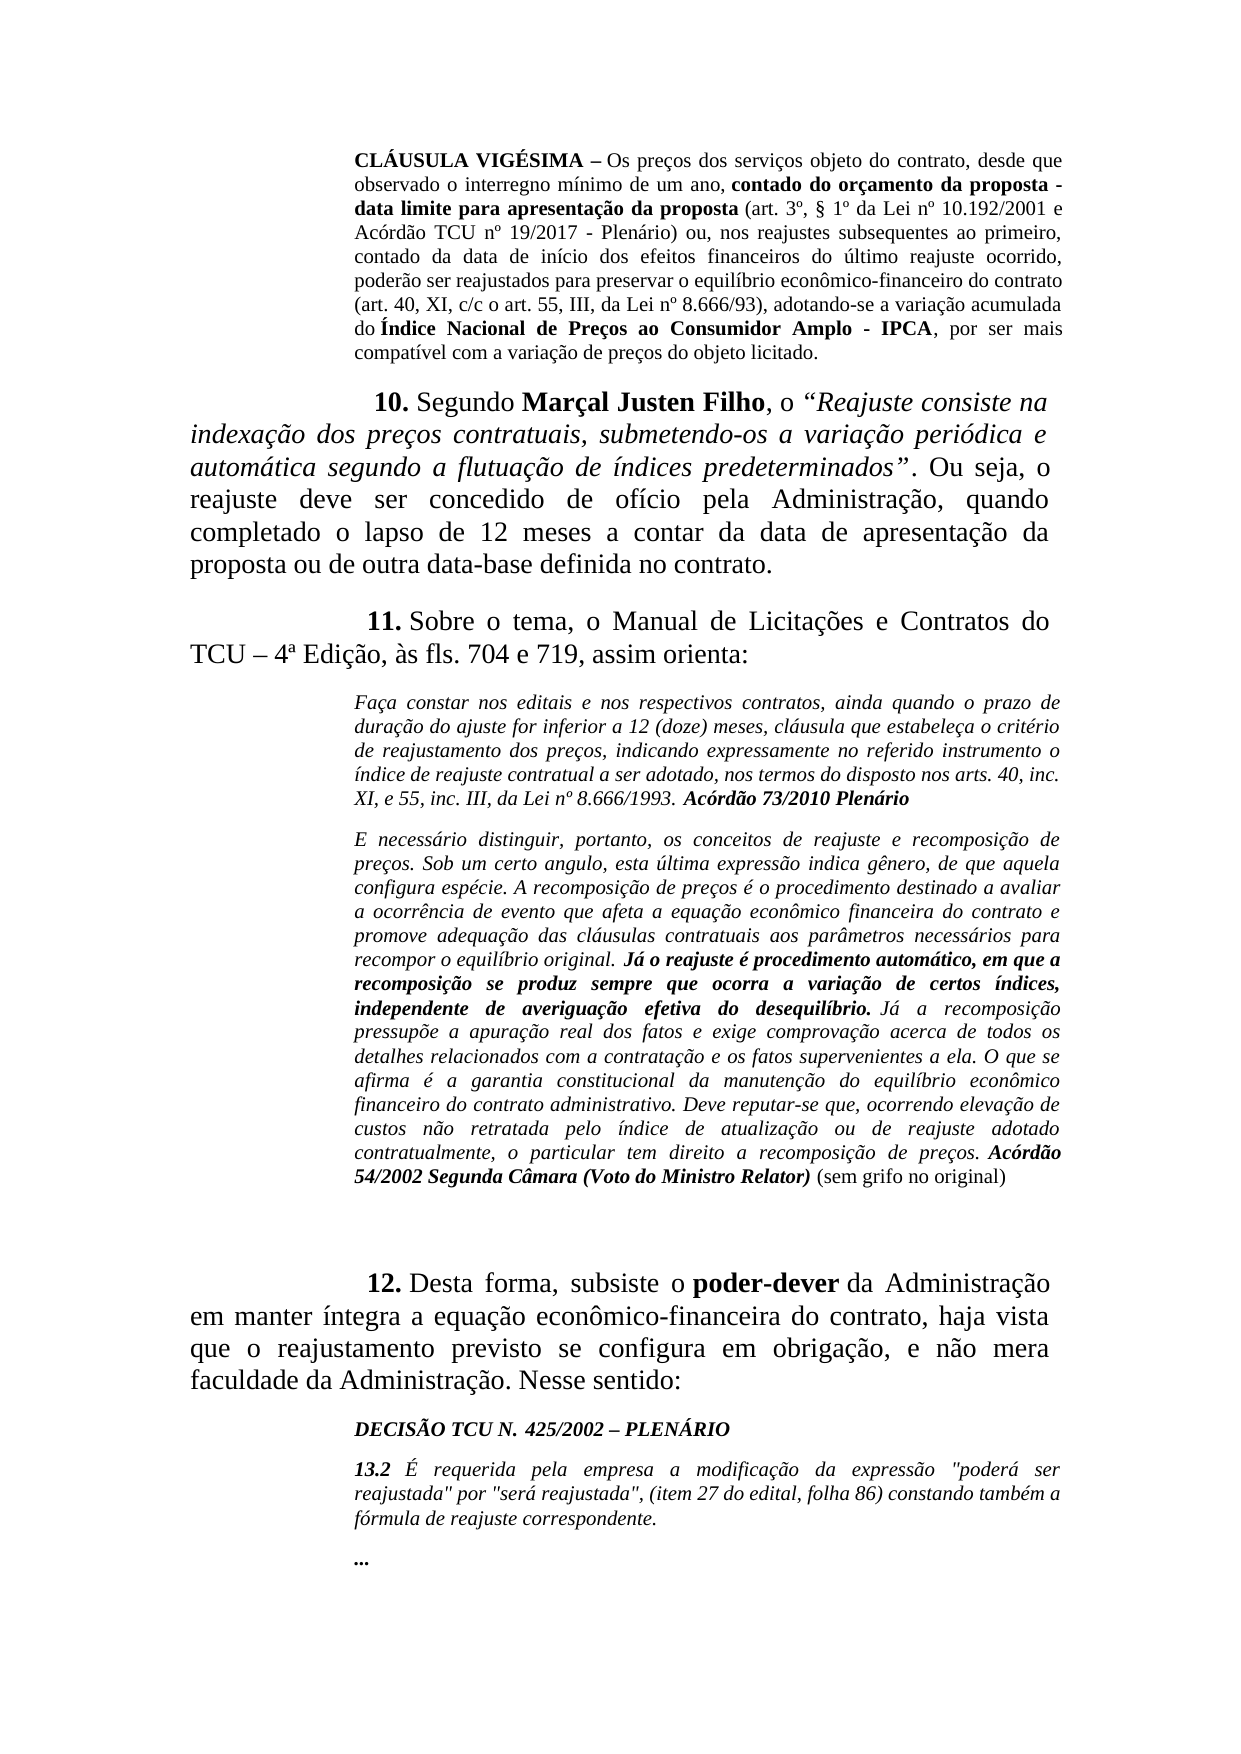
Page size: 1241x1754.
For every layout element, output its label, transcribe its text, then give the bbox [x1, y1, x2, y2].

text E necessário distinguir, portanto, os conceitos de reajuste e recomposição de preços. Sob um certo angulo, esta última expressão indica gênero, de que aquela configura espécie. A recomposição de preços é o procedimento destinado a avaliar a ocorrência de evento que afeta a equação econômico financeira do contrato e promove adequação das cláusulas contratuais aos parâmetros necessários para recompor o equilíbrio original. Já o reajuste é procedimento automático, em que a recomposição se produz sempre que ocorra a variação de certos índices, independente de averiguação efetiva do desequilíbrio. Já a recomposição pressupõe a apuração real dos fatos e exige comprovação acerca de todos os detalhes relacionados com a contratação e os fatos supervenientes a ela. O que se afirma é a garantia constitucional da manutenção do equilíbrio econômico financeiro do contrato administrativo. Deve reputar-se que, ocorrendo elevação de custos não retratada pelo índice de atualização ou de reajuste adotado contratualmente, o particular tem direito a recomposição de preços. Acórdão 54/2002 Segunda Câmara (Voto do Ministro Relator) (sem grifo no original) [354, 827, 1063, 1188]
text 12. Desta forma, subsiste o poder-dever da Administração em manter íntegra a equação econômico-financeira do contrato, haja vista que o reajustamento previsto se configura em obrigação, e não mera faculdade da Administração. Nesse sentido: [190, 1266, 1051, 1396]
text DECISÃO TCU N. 425/2002 – PLENÁRIO [354, 1417, 1063, 1441]
text ... [354, 1546, 1063, 1570]
text CLÁUSULA VIGÉSIMA – Os preços dos serviços objeto do contrato, desde que observado o interregno mínimo de um ano, contado do orçamento da proposta - data limite para apresentação da proposta (art. 3º, § 1º da Lei nº 10.192/2001 e Acórdão TCU nº 19/2017 - Plenário) ou, nos reajustes subsequentes ao primeiro, contado da data de início dos efeitos financeiros do último reajuste ocorrido, poderão ser reajustados para preservar o equilíbrio econômico-financeiro do contrato (art. 40, XI, c/c o art. 55, III, da Lei nº 8.666/93), adotando-se a variação acumulada do Índice Nacional de Preços ao Consumidor Amplo - IPCA, por ser mais compatível com a variação de preços do objeto licitado. [354, 148, 1063, 364]
text Faça constar nos editais e nos respectivos contratos, ainda quando o prazo de duração do ajuste for inferior a 12 (doze) meses, cláusula que estabeleça o critério de reajustamento dos preços, indicando expressamente no referido instrumento o índice de reajuste contratual a ser adotado, nos termos do disposto nos arts. 40, inc. XI, e 55, inc. III, da Lei nº 8.666/1993. Acórdão 73/2010 Plenário [354, 690, 1063, 810]
text 11. Sobre o tema, o Manual de Licitações e Contratos do TCU – 4ª Edição, às fls. 704 e 719, assim orienta: [190, 604, 1051, 669]
text 10. Segundo Marçal Justen Filho, o “Reajuste consiste na indexação dos preços contratuais, submetendo-os a variação periódica e automática segundo a flutuação de índices predeterminados”. Ou seja, o reajuste deve ser concedido de ofício pela Administração, quando completado o lapso de 12 meses a contar da data de apresentação da proposta ou de outra data-base definida no contrato. [190, 385, 1051, 579]
text 13.2 É requerida pela empresa a modificação da expressão "poderá ser reajustada" por "será reajustada", (item 27 do edital, folha 86) constando também a fórmula de reajuste correspondente. [354, 1457, 1063, 1529]
